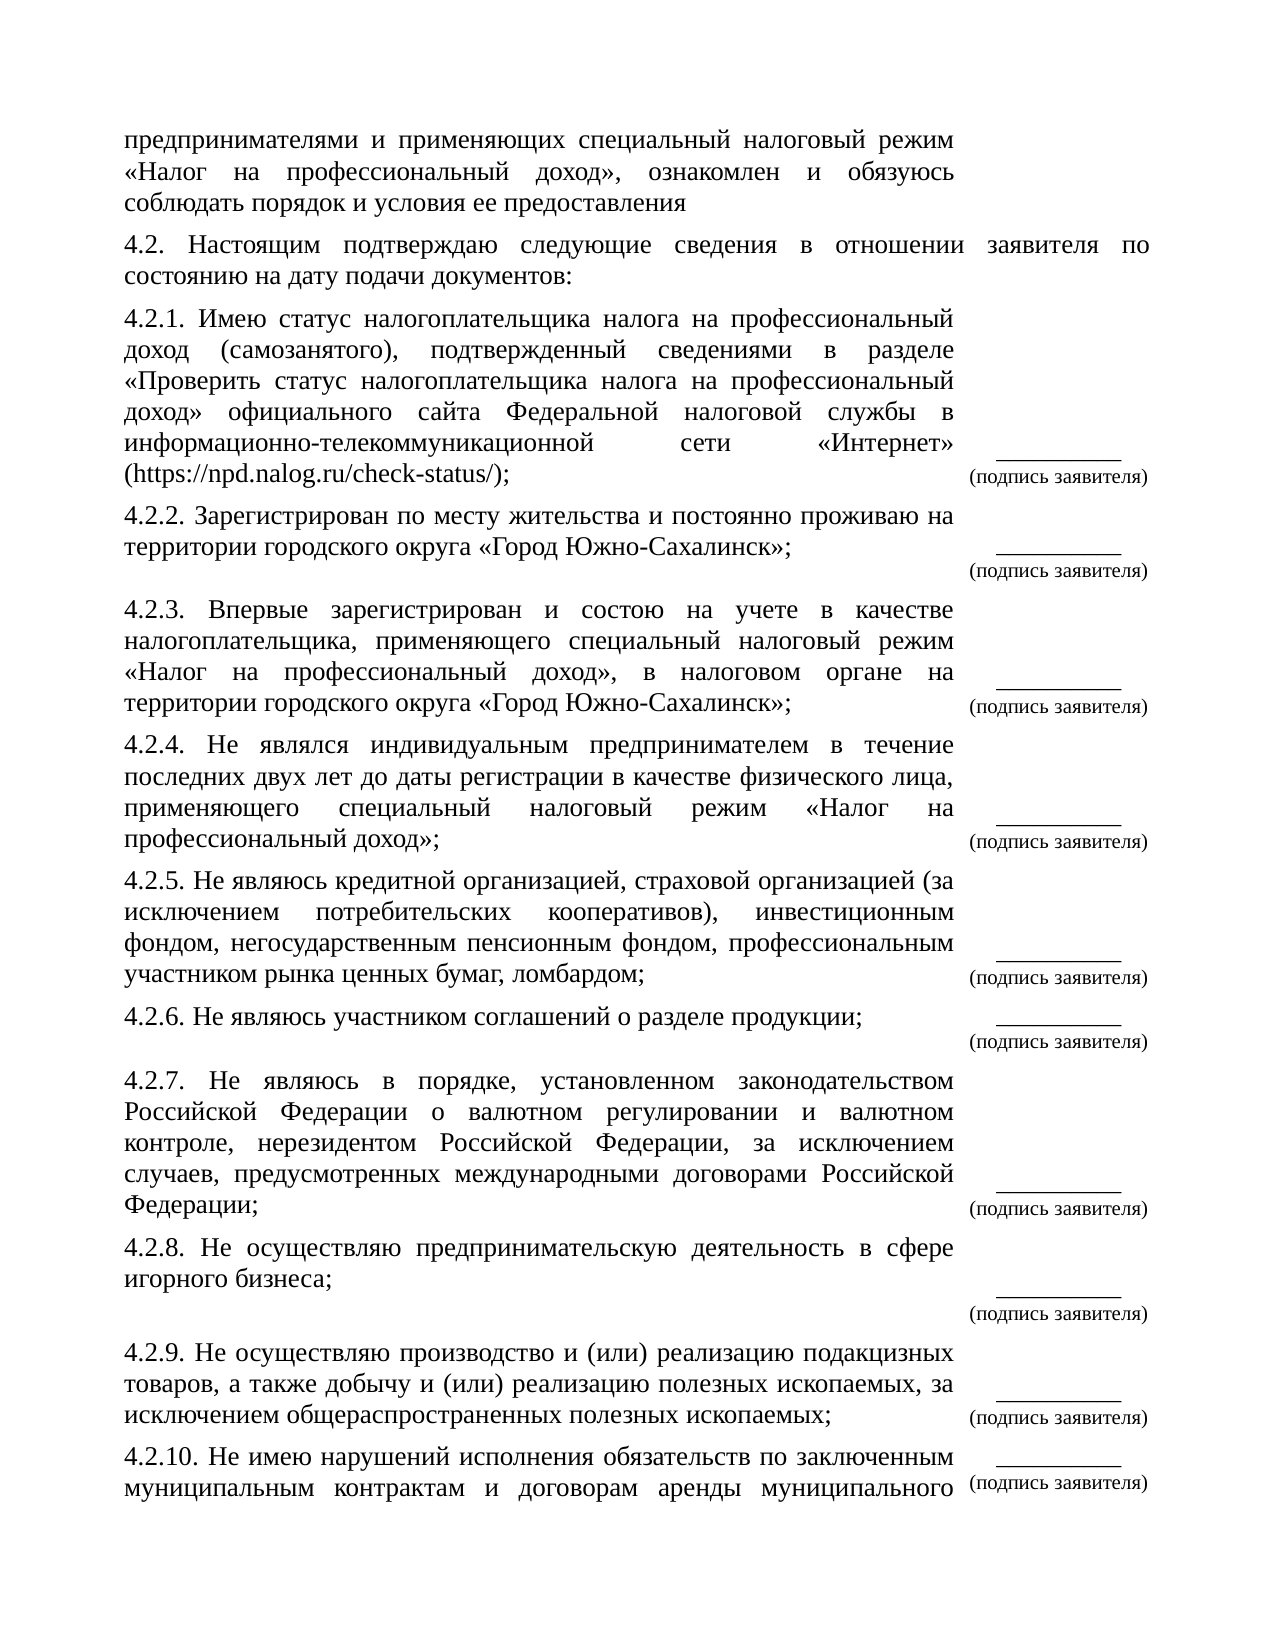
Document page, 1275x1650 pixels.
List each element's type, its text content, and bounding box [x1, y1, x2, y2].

table_cell __________ (подпись заявителя) [960, 588, 1157, 723]
table_cell __________ (подпись заявителя) [960, 1435, 1157, 1508]
table_cell __________ (подпись заявителя) [960, 1059, 1157, 1226]
table_cell __________ (подпись заявителя) [960, 859, 1157, 994]
table_cell 4.2.9. Не осуществляю производство и (или) реализацию подакцизных товаров, а также добычу и (или) реализацию полезных ископаемых, за исключением общераспространенных полезных ископаемых; [118, 1330, 960, 1435]
table_cell 4.2.1. Имею статус налогоплательщика налога на профессиональный доход (самозанятого), подтвержденный сведениями в разделе «Проверить статус налогоплательщика налога на профессиональный доход» официального сайта Федеральной налоговой службы в информационно-телекоммуникационной сети «Интернет» (https://npd.nalog.ru/check-status/); [118, 296, 960, 494]
table_cell __________ (подпись заявителя) [960, 723, 1157, 859]
table_cell 4.2.7. Не являюсь в порядке, установленном законодательством Российской Федерации о валютном регулировании и валютном контроле, нерезидентом Российской Федерации, за исключением случаев, предусмотренных международными договорами Российской Федерации; [118, 1059, 960, 1226]
table_cell __________ (подпись заявителя) [960, 1226, 1157, 1330]
table_cell 4.2.8. Не осуществляю предпринимательскую деятельность в сфере игорного бизнеса; [118, 1226, 960, 1330]
table_header предпринимателями и применяющих специальный налоговый режим «Налог на профессиональный доход», ознакомлен и обязуюсь соблюдать порядок и условия ее предоставления [118, 118, 960, 223]
table_cell __________ (подпись заявителя) [960, 995, 1157, 1059]
table_header [960, 118, 1157, 223]
table_cell 4.2.3. Впервые зарегистрирован и состою на учете в качестве налогоплательщика, применяющего специальный налоговый режим «Налог на профессиональный доход», в налоговом органе на территории городского округа «Город Южно-Сахалинск»; [118, 588, 960, 723]
table_cell 4.2.5. Не являюсь кредитной организацией, страховой организацией (за исключением потребительских кооперативов), инвестиционным фондом, негосударственным пенсионным фондом, профессиональным участником рынка ценных бумаг, ломбардом; [118, 859, 960, 994]
table_cell 4.2.2. Зарегистрирован по месту жительства и постоянно проживаю на территории городского округа «Город Южно-Сахалинск»; [118, 494, 960, 588]
table_cell __________ (подпись заявителя) [960, 494, 1157, 588]
table_cell 4.2.6. Не являюсь участником соглашений о разделе продукции; [118, 995, 960, 1059]
table_cell 4.2. Настоящим подтверждаю следующие сведения в отношении заявителя по состоянию на дату подачи документов: [118, 223, 1157, 296]
table_cell 4.2.10. Не имею нарушений исполнения обязательств по заключенным муниципальным контрактам и договорам аренды муниципального [118, 1435, 960, 1508]
table_cell __________ (подпись заявителя) [960, 296, 1157, 494]
table_cell 4.2.4. Не являлся индивидуальным предпринимателем в течение последних двух лет до даты регистрации в качестве физического лица, применяющего специальный налоговый режим «Налог на профессиональный доход»; [118, 723, 960, 859]
table_cell __________ (подпись заявителя) [960, 1330, 1157, 1435]
